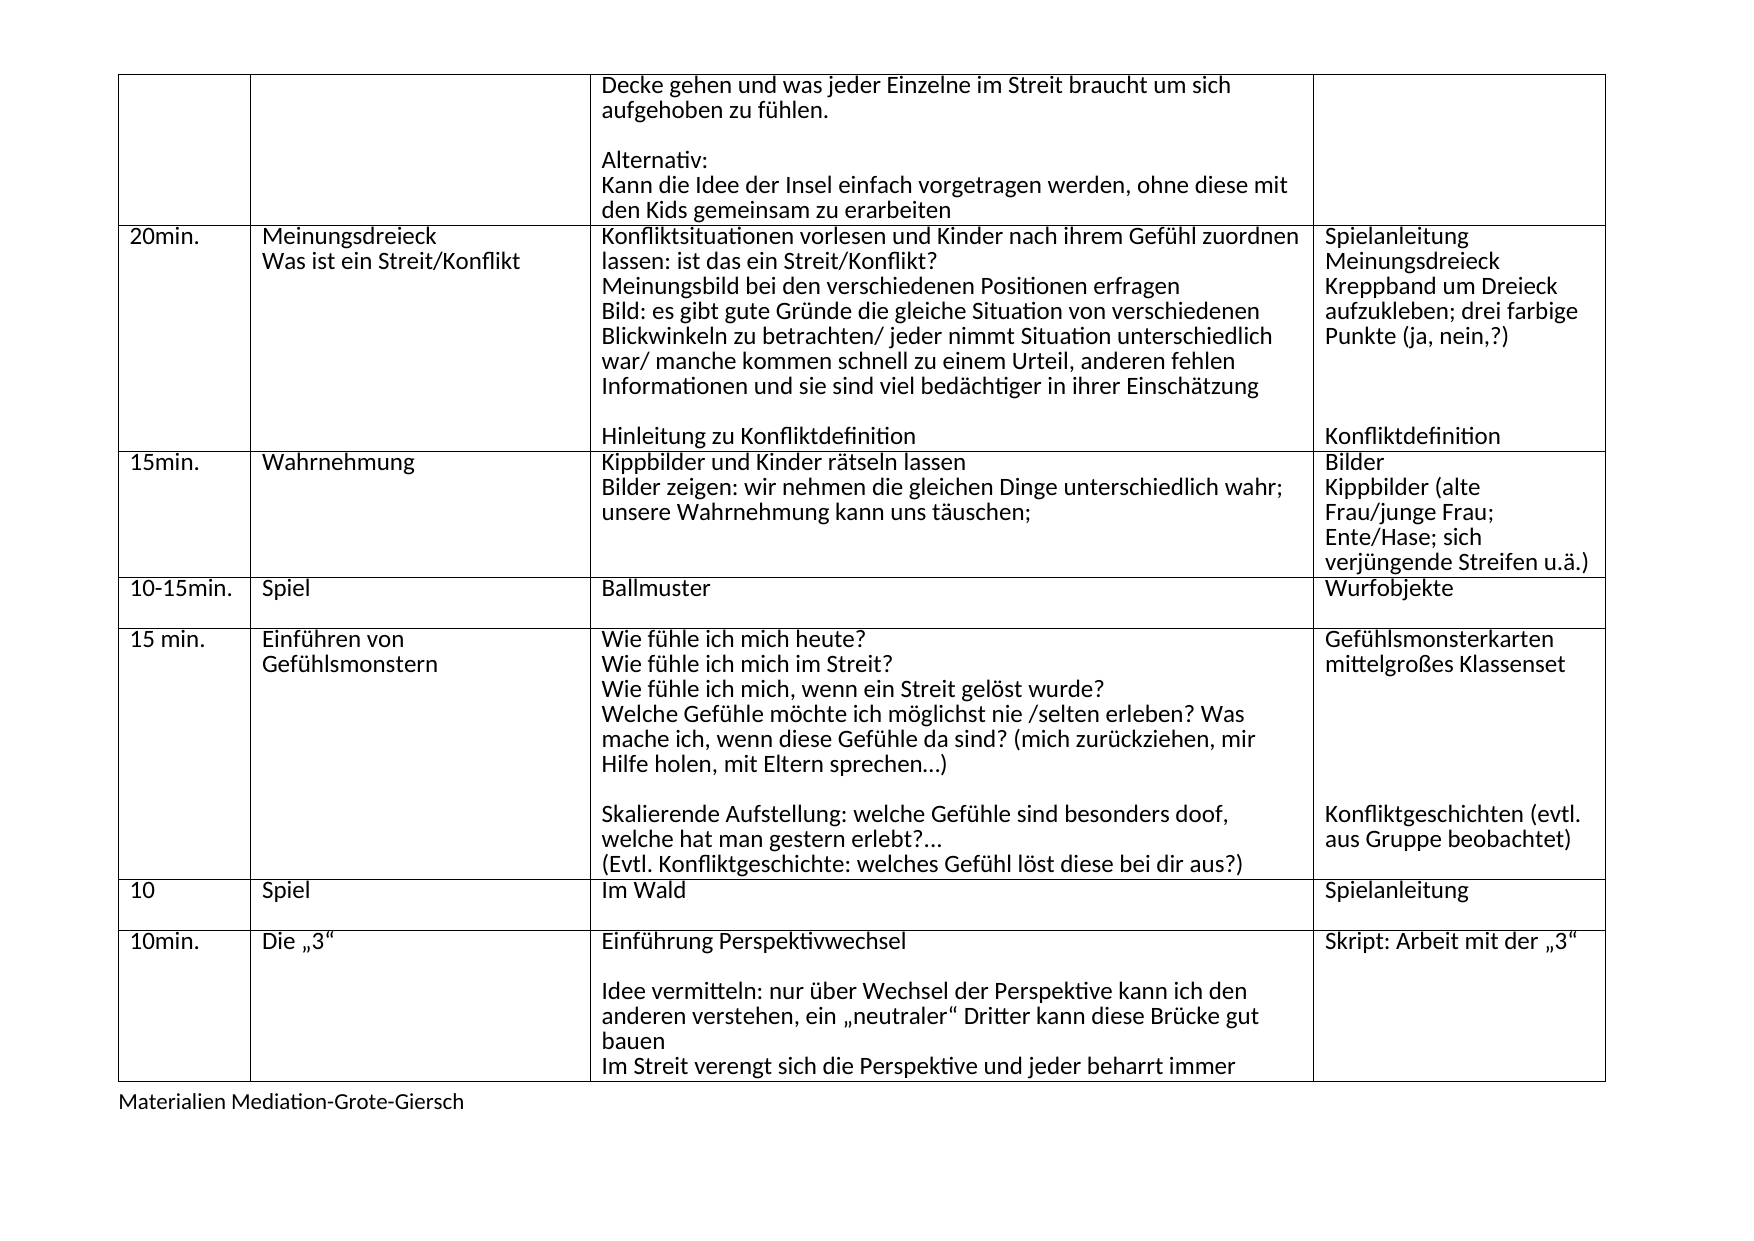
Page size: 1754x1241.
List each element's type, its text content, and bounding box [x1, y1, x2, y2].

table_cell [251, 75, 590, 225]
table_cell 20min. [119, 226, 250, 451]
table_cell Einführung Perspektivwechsel Idee vermitteln: nur über Wechsel der Perspektive kann ich den anderen verstehen, ein „neutraler“ Dritter kann diese Brücke gut bauen Im Streit verengt sich die Perspektive und jeder beharrt immer [591, 931, 1313, 1081]
table_cell Spielanleitung Meinungsdreieck Kreppband um Dreieck aufzukleben; drei farbige Punkte (ja, nein,?) Konfliktdefinition [1314, 226, 1605, 451]
table_cell Die „3“ [251, 931, 590, 1081]
table_cell Spiel [251, 880, 590, 930]
table_cell Gefühlsmonsterkarten mittelgroßes Klassenset Konfliktgeschichten (evtl. aus Gruppe beobachtet) [1314, 629, 1605, 879]
table_cell Bilder Kippbilder (alte Frau/junge Frau; Ente/Hase; sich verjüngende Streifen u.ä.) [1314, 452, 1605, 577]
table_cell [119, 75, 250, 225]
table_cell Wurfobjekte [1314, 578, 1605, 628]
table_cell Meinungsdreieck Was ist ein Streit/Konflikt [251, 226, 590, 451]
table_cell Spielanleitung [1314, 880, 1605, 930]
table_cell [1314, 75, 1605, 225]
table_cell Skript: Arbeit mit der „3“ [1314, 931, 1605, 1081]
table_cell 10 [119, 880, 250, 930]
table_cell Konfliktsituationen vorlesen und Kinder nach ihrem Gefühl zuordnen lassen: ist das ein Streit/Konflikt? Meinungsbild bei den verschiedenen Positionen erfragen Bild: es gibt gute Gründe die gleiche Situation von verschiedenen Blickwinkeln zu betrachten/ jeder nimmt Situation unterschiedlich war/ manche kommen schnell zu einem Urteil, anderen fehlen Informationen und sie sind viel bedächtiger in ihrer Einschätzung Hinleitung zu Konfliktdefinition [591, 226, 1313, 451]
table_cell Spiel [251, 578, 590, 628]
table_cell Im Wald [591, 880, 1313, 930]
table_cell 10min. [119, 931, 250, 1081]
table_cell Kippbilder und Kinder rätseln lassen Bilder zeigen: wir nehmen die gleichen Dinge unterschiedlich wahr; unsere Wahrnehmung kann uns täuschen; [591, 452, 1313, 577]
table_cell Wie fühle ich mich heute? Wie fühle ich mich im Streit? Wie fühle ich mich, wenn ein Streit gelöst wurde? Welche Gefühle möchte ich möglichst nie /selten erleben? Was mache ich, wenn diese Gefühle da sind? (mich zurückziehen, mir Hilfe holen, mit Eltern sprechen…) Skalierende Aufstellung: welche Gefühle sind besonders doof, welche hat man gestern erlebt?... (Evtl. Konfliktgeschichte: welches Gefühl löst diese bei dir aus?) [591, 629, 1313, 879]
table_cell Ballmuster [591, 578, 1313, 628]
table_cell Einführen von Gefühlsmonstern [251, 629, 590, 879]
table_cell 15min. [119, 452, 250, 577]
table_cell Decke gehen und was jeder Einzelne im Streit braucht um sich aufgehoben zu fühlen. Alternativ: Kann die Idee der Insel einfach vorgetragen werden, ohne diese mit den Kids gemeinsam zu erarbeiten [591, 75, 1313, 225]
table_cell 10-15min. [119, 578, 250, 628]
table_cell Wahrnehmung [251, 452, 590, 577]
table_cell 15 min. [119, 629, 250, 879]
